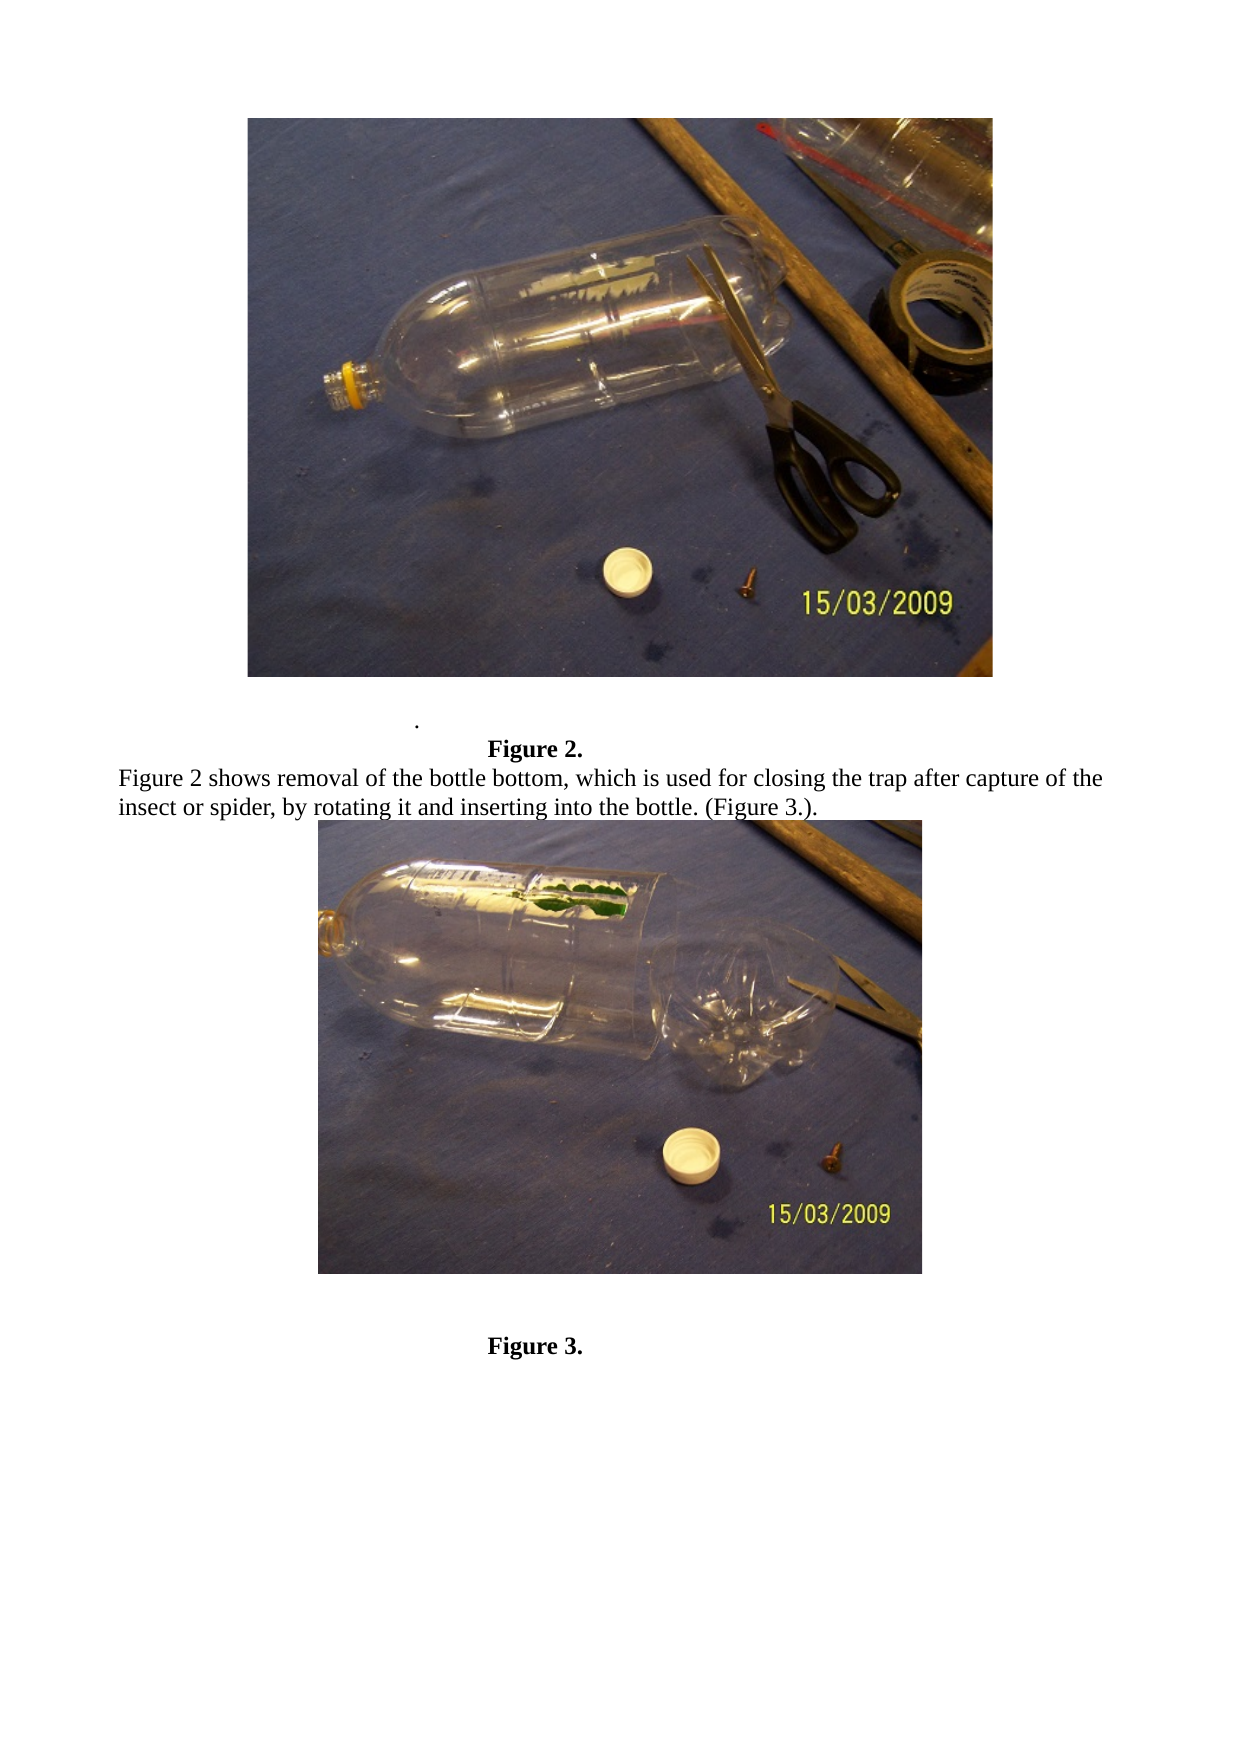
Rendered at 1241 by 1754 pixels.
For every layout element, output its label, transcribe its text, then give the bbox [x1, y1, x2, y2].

text . [118, 705, 1122, 734]
text Figure 2. [118, 734, 1122, 763]
picture [318, 820, 923, 1274]
picture [247, 118, 993, 677]
text Figure 2 shows removal of the bottle bottom, which is used for closing the trap after capture of the insect or spider, by rotating it and inserting into the bottle. (Figure 3.). [118, 763, 1122, 820]
text Figure 3. [118, 1331, 1122, 1360]
